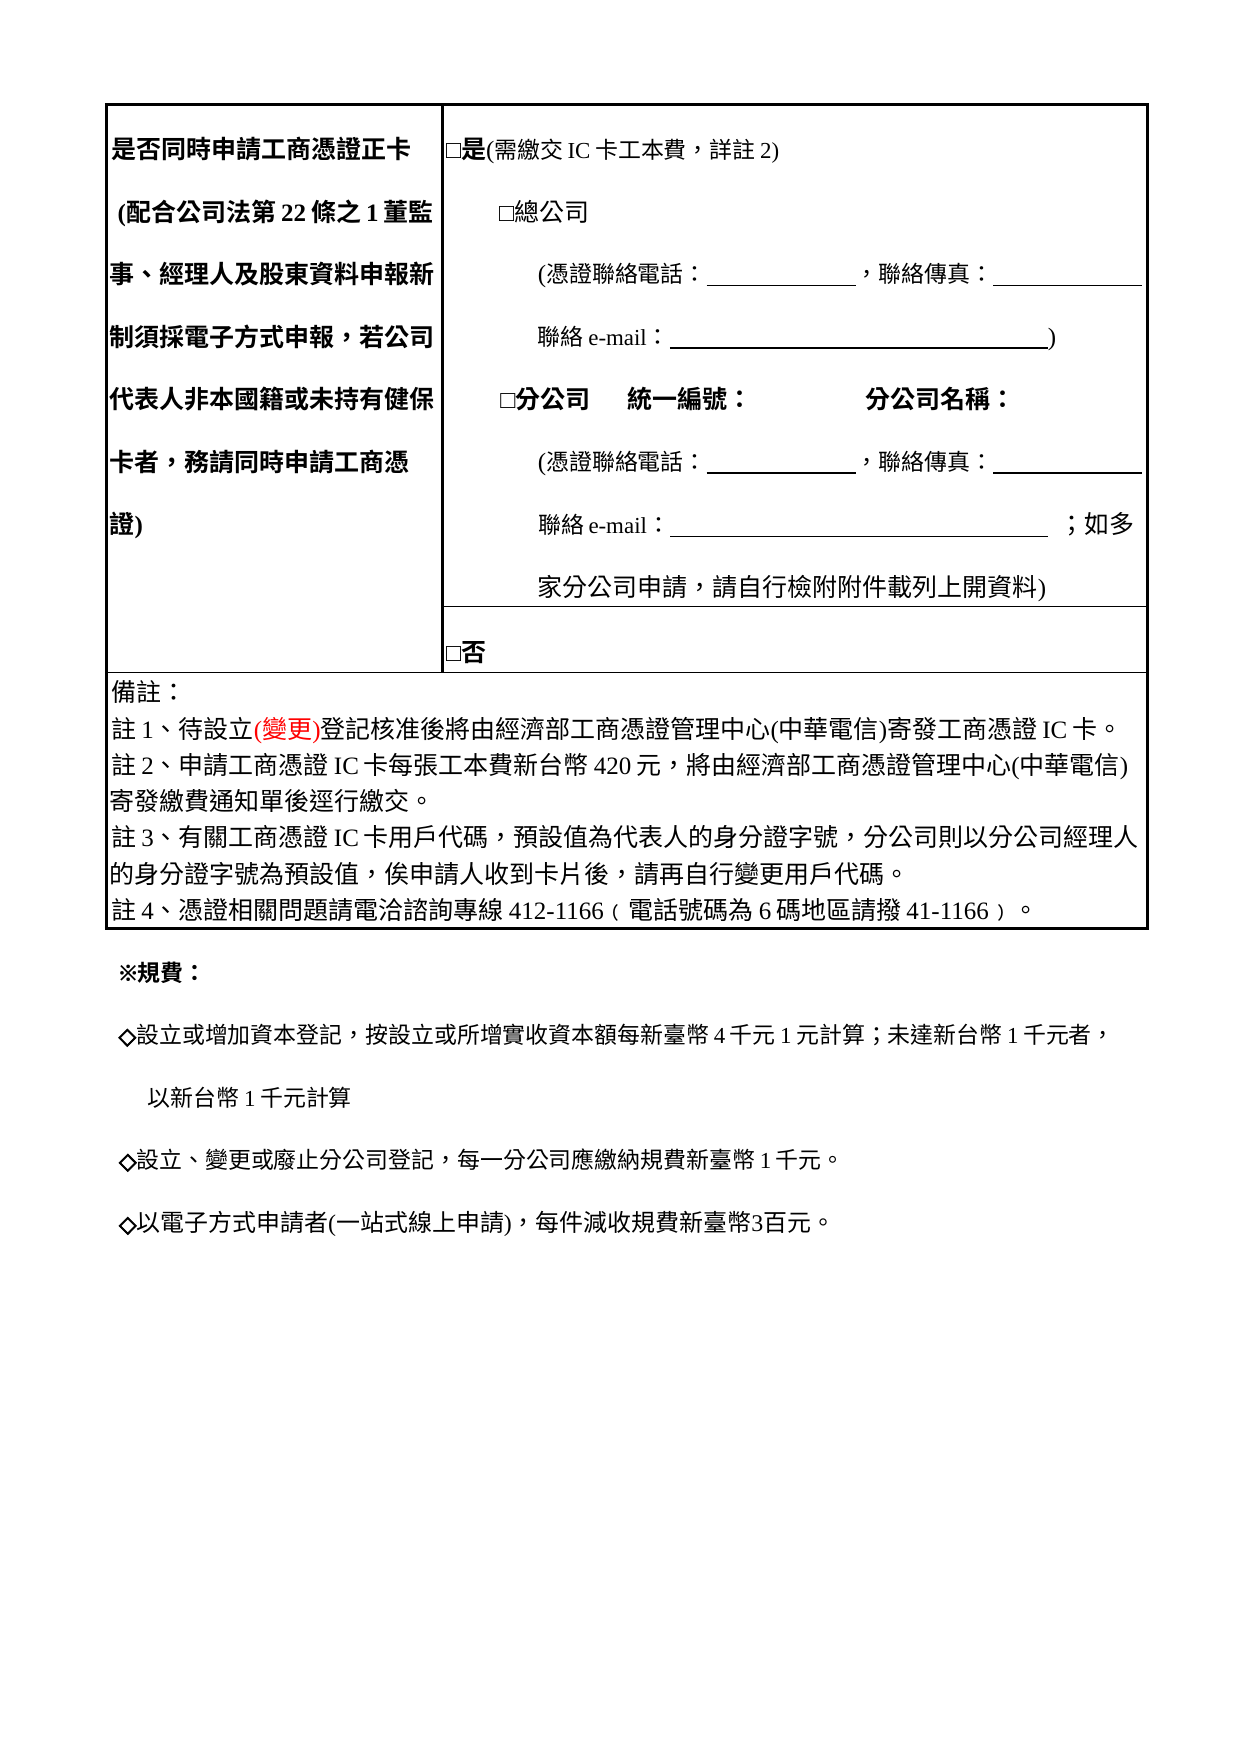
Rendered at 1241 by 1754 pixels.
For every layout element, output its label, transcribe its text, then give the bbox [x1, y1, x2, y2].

text ※規費： [119, 930, 1107, 992]
table_cell 備註： 註1、待設立(變更)登記核准後將由經濟部工商憑證管理中心(中華電信)寄發工商憑證IC卡。 註2、申請工商憑證IC卡每張工本費新台幣420元，將由經濟部工商憑證管理中心(中華電信)寄發繳費通知單後逕行繳交。 註3、有關工商憑證IC卡用戶代碼，預設值為代表人的身分證字號，分公司則以分公司經理人的身分證字號為預設值，俟申請人收到卡片後，請再自行變更用戶代碼。 註4、憑證相關問題請電洽諮詢專線412-1166﹙電話號碼為6碼地區請撥41-1166﹚。 [108, 673, 1146, 927]
table_cell □是(需繳交IC卡工本費，詳註2) □總公司 (憑證聯絡電話： ，聯絡傳真： 聯絡e-mail： ) □分公司 統一編號： 分公司名稱： (憑證聯絡電話： ，聯絡傳真： 聯絡e-mail： ；如多家分公司申請，請自行檢附附件載列上開資料) [444, 106, 1146, 606]
table_cell 是否同時申請工商憑證正卡 (配合公司法第22條之1董監事、經理人及股東資料申報新制須採電子方式申報，若公司代表人非本國籍或未持有健保卡者，務請同時申請工商憑證) [108, 106, 441, 672]
table_cell □否 [444, 607, 1146, 672]
text ◇設立或增加資本登記，按設立或所增實收資本額每新臺幣4千元1元計算；未達新台幣1千元者，以新台幣1千元計算 [118, 992, 1107, 1117]
text ◇設立、變更或廢止分公司登記，每一分公司應繳納規費新臺幣1千元。 [119, 1117, 1107, 1180]
text ◇以電子方式申請者(一站式線上申請)，每件減收規費新臺幣3百元。 [119, 1180, 1152, 1242]
